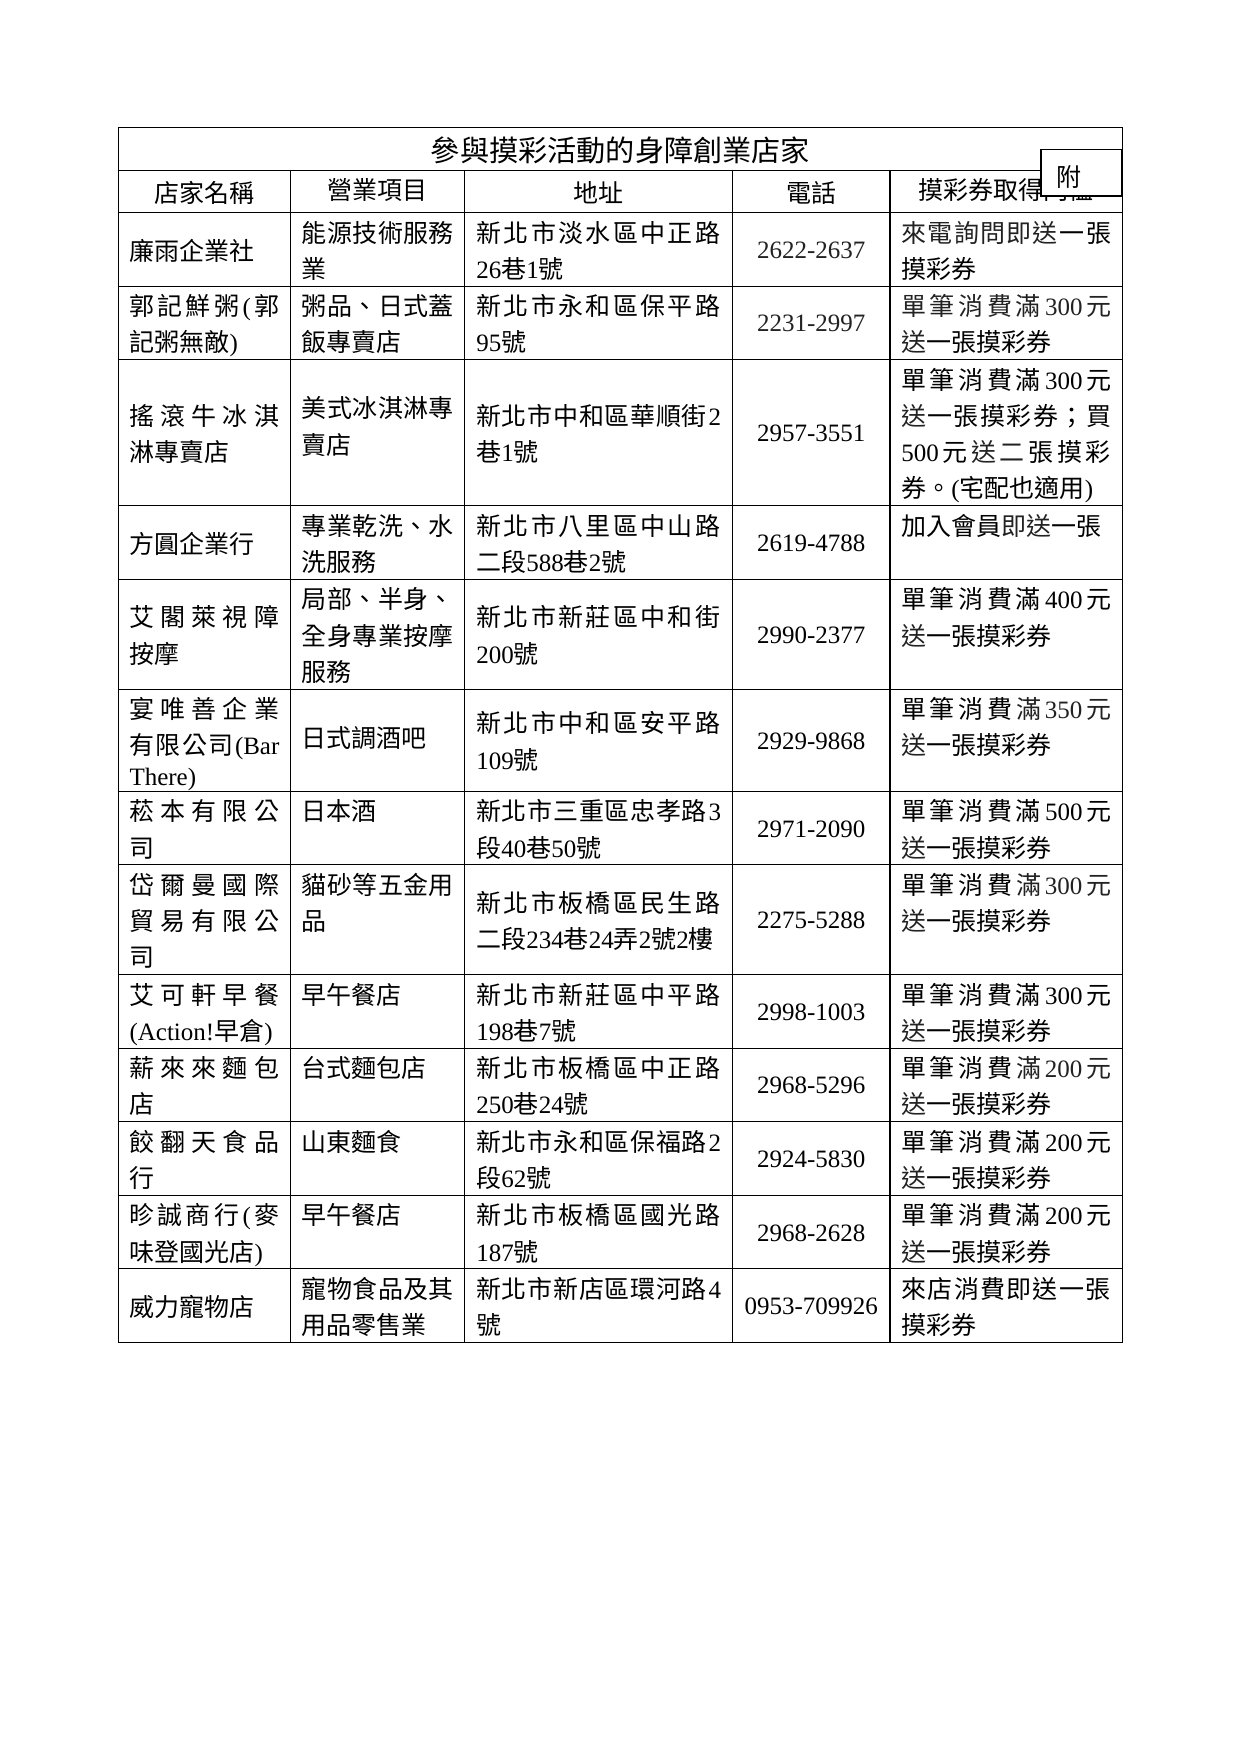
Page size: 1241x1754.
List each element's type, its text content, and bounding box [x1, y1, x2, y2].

table_cell 來店消費即送一張摸彩券 [891, 1269, 1122, 1342]
table_cell 美式冰淇淋專賣店 [291, 360, 464, 505]
table_cell 日本酒 [291, 792, 464, 864]
table_cell 來電詢問即送一張摸彩券 [891, 213, 1122, 286]
table_cell 菘本有限公司 [119, 792, 290, 864]
table_cell 日式調酒吧 [291, 690, 464, 791]
table_cell 單筆消費滿350元送一張摸彩券 [891, 690, 1122, 791]
table_cell 新北市板橋區中正路250巷24號 [465, 1049, 732, 1121]
table_cell 局部、半身、全身專業按摩服務 [291, 580, 464, 688]
table_cell 岱爾曼國際貿易有限公司 [119, 865, 290, 974]
table_cell 新北市新店區環河路4號 [465, 1269, 732, 1342]
table_cell 郭記鮮粥(郭記粥無敵) [119, 287, 290, 359]
table_cell 新北市新莊區中平路198巷7號 [465, 975, 732, 1048]
table_cell 2622-2637 [733, 213, 889, 286]
table_cell 2619-4788 [733, 506, 889, 579]
table_cell 新北市永和區保平路95號 [465, 287, 732, 359]
table_cell 艾閣萊視障按摩 [119, 580, 290, 688]
table_cell 能源技術服務業 [291, 213, 464, 286]
table_cell 方圓企業行 [119, 506, 290, 579]
table_cell 單筆消費滿500元送一張摸彩券 [891, 792, 1122, 864]
table_cell 新北市板橋區民生路二段234巷24弄2號2樓 [465, 865, 732, 974]
table_cell 單筆消費滿200元送一張摸彩券 [891, 1049, 1122, 1121]
table_cell 新北市永和區保福路2段62號 [465, 1122, 732, 1195]
table_cell 單筆消費滿200元送一張摸彩券 [891, 1196, 1122, 1268]
table_cell 粥品、日式蓋飯專賣店 [291, 287, 464, 359]
table_cell 地址 [465, 171, 732, 212]
table_cell 貓砂等五金用品 [291, 865, 464, 974]
table_header 參與摸彩活動的身障創業店家 [119, 128, 1122, 170]
table_cell 0953-709926 [733, 1269, 889, 1342]
table_cell 2998-1003 [733, 975, 889, 1048]
table_cell 2275-5288 [733, 865, 889, 974]
table_cell 廉雨企業社 [119, 213, 290, 286]
table_cell 威力寵物店 [119, 1269, 290, 1342]
table_cell 新北市中和區華順街2巷1號 [465, 360, 732, 505]
table_cell 薪來來麵包店 [119, 1049, 290, 1121]
table_cell 電話 [733, 171, 889, 212]
table_cell 搖滾牛冰淇淋專賣店 [119, 360, 290, 505]
table_cell 2924-5830 [733, 1122, 889, 1195]
table_cell 早午餐店 [291, 975, 464, 1048]
table_cell 單筆消費滿300元送一張摸彩券；買500元送二張摸彩券。(宅配也適用) [891, 360, 1122, 505]
table_cell 單筆消費滿300元送一張摸彩券 [891, 975, 1122, 1048]
table_cell 早午餐店 [291, 1196, 464, 1268]
table_cell 2929-9868 [733, 690, 889, 791]
table_cell 2968-5296 [733, 1049, 889, 1121]
text 附件 [1057, 158, 1106, 188]
table_cell 2231-2997 [733, 287, 889, 359]
table_cell 新北市新莊區中和街200號 [465, 580, 732, 688]
table_cell 台式麵包店 [291, 1049, 464, 1121]
table_cell 2990-2377 [733, 580, 889, 688]
table_cell 新北市中和區安平路109號 [465, 690, 732, 791]
table_cell 艾可軒早餐(Action!早倉) [119, 975, 290, 1048]
table_cell 昣誠商行(麥味登國光店) [119, 1196, 290, 1268]
table_cell 店家名稱 [119, 171, 290, 212]
table_cell 新北市八里區中山路二段588巷2號 [465, 506, 732, 579]
table_cell 2971-2090 [733, 792, 889, 864]
table_cell 新北市板橋區國光路187號 [465, 1196, 732, 1268]
table_cell 單筆消費滿400元送一張摸彩券 [891, 580, 1122, 688]
table_cell 寵物食品及其用品零售業 [291, 1269, 464, 1342]
table_cell 宴唯善企業有限公司(Bar There) [119, 690, 290, 791]
table_cell 專業乾洗、水洗服務 [291, 506, 464, 579]
table_cell 單筆消費滿300元送一張摸彩券 [891, 287, 1122, 359]
table_cell 新北市三重區忠孝路3段40巷50號 [465, 792, 732, 864]
table_cell 山東麵食 [291, 1122, 464, 1195]
table_cell 餃翻天食品行 [119, 1122, 290, 1195]
table_cell 摸彩券取得門檻 [891, 171, 1122, 212]
table_cell 單筆消費滿200元送一張摸彩券 [891, 1122, 1122, 1195]
table_cell 單筆消費滿300元送一張摸彩券 [891, 865, 1122, 974]
table_cell 2957-3551 [733, 360, 889, 505]
table_cell 新北市淡水區中正路26巷1號 [465, 213, 732, 286]
table_cell 2968-2628 [733, 1196, 889, 1268]
table_cell 加入會員即送一張 [891, 506, 1122, 579]
table_cell 營業項目 [291, 171, 464, 212]
